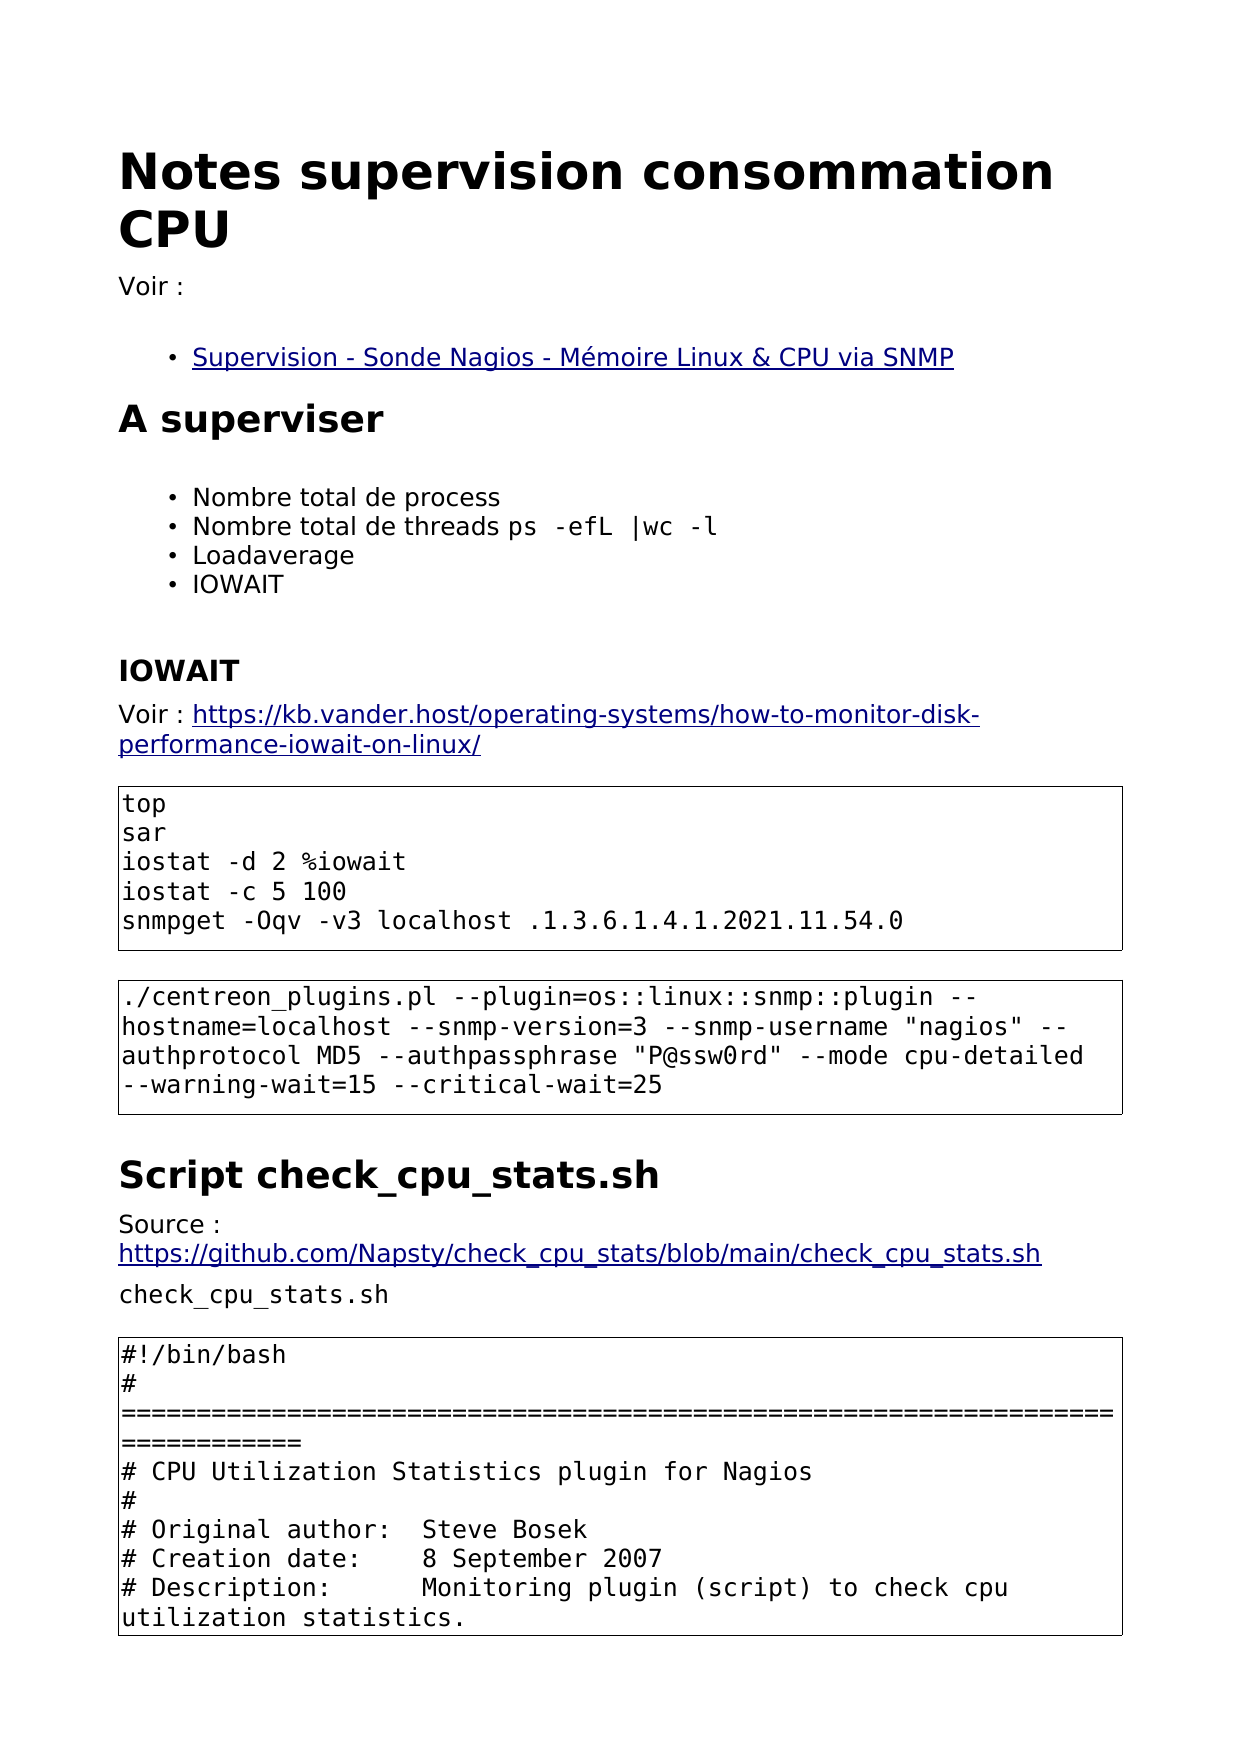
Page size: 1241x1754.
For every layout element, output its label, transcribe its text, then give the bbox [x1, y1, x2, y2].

list Nombre total de process [177, 483, 1122, 512]
subtitle IOWAIT [118, 654, 1122, 688]
text Source : https://github.com/Napsty/check_cpu_stats/blob/main/check_cpu_stats.sh [118, 1210, 1122, 1268]
table_header #!/bin/bash # ============================================================================== # CPU Utilization Statistics plugin for Nagios # # Original author: Steve Bosek # Creation date: 8 September 2007 # Description: Monitoring plugin (script) to check cpu utilization statistics. [119, 1338, 1122, 1635]
subtitle A superviser [118, 397, 1122, 441]
list IOWAIT [177, 571, 1122, 600]
subtitle Script check_cpu_stats.sh [118, 1154, 1122, 1197]
text Voir : [118, 272, 1122, 301]
list Loadaverage [177, 541, 1122, 571]
list Supervision - Sonde Nagios - Mémoire Linux & CPU via SNMP [177, 343, 1122, 372]
table_header top sar iostat -d 2 %iowait iostat -c 5 100 snmpget -Oqv -v3 localhost .1.3.6.1.4.1.2021.11.54.0 [119, 787, 1122, 950]
text Voir : https://kb.vander.host/operating-systems/how-to-monitor-disk-performance-iowait-on-linux/ [118, 701, 1122, 759]
text check_cpu_stats.sh [118, 1281, 1122, 1310]
table_header ./centreon_plugins.pl --plugin=os::linux::snmp::plugin --hostname=localhost --snmp-version=3 --snmp-username "nagios" --authprotocol MD5 --authpassphrase "P@ssw0rd" --mode cpu-detailed --warning-wait=15 --critical-wait=25 [119, 981, 1122, 1114]
subtitle Notes supervision consommation CPU [118, 143, 1122, 259]
list Nombre total de threads ps -efL |wc -l [177, 512, 1122, 541]
